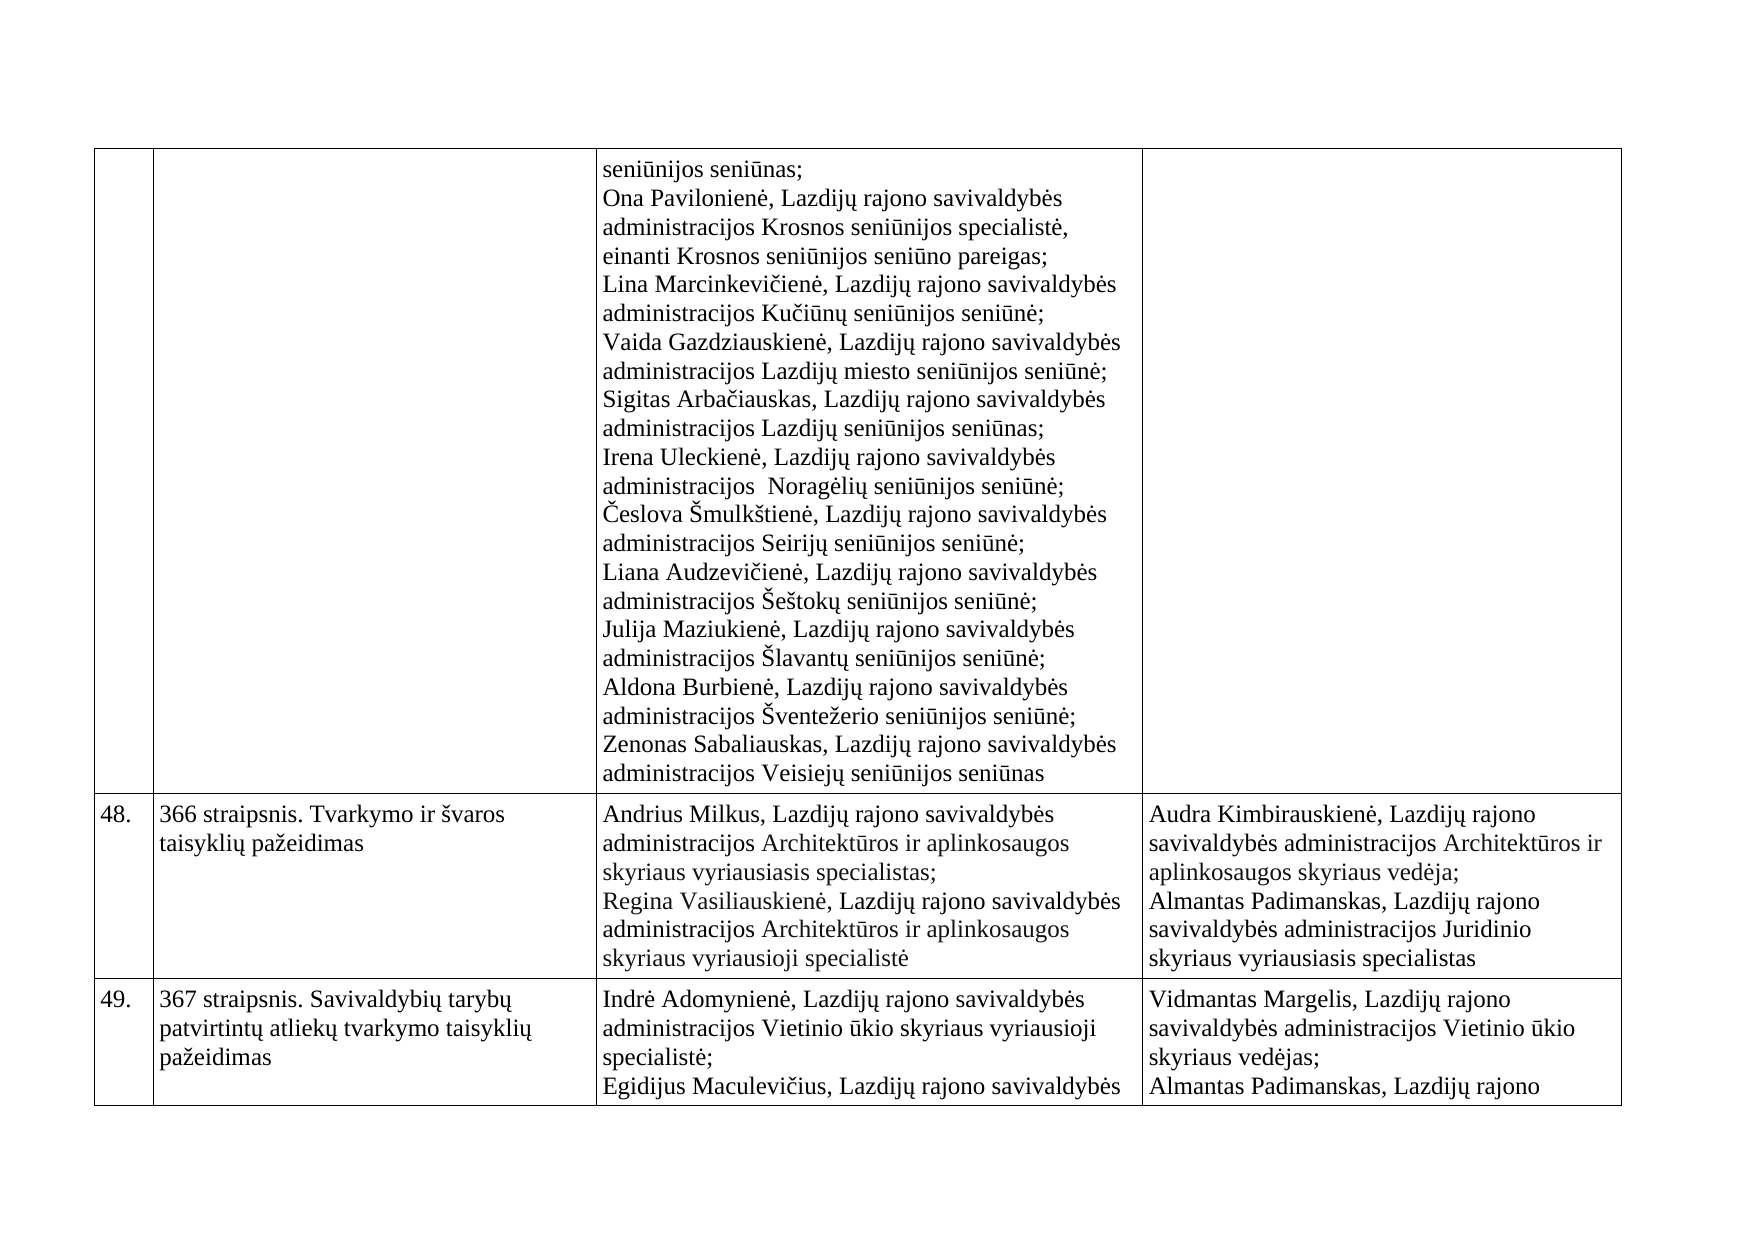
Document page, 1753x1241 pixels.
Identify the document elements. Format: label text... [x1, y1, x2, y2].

table_cell 366 straipsnis. Tvarkymo ir švaros taisyklių pažeidimas [154, 794, 596, 978]
table_cell Andrius Milkus, Lazdijų rajono savivaldybės administracijos Architektūros ir aplinkosaugos skyriaus vyriausiasis specialistas; Regina Vasiliauskienė, Lazdijų rajono savivaldybės administracijos Architektūros ir aplinkosaugos skyriaus vyriausioji specialistė [597, 794, 1142, 978]
table_cell seniūnijos seniūnas; Ona Pavilonienė, Lazdijų rajono savivaldybės administracijos Krosnos seniūnijos specialistė, einanti Krosnos seniūnijos seniūno pareigas; Lina Marcinkevičienė, Lazdijų rajono savivaldybės administracijos Kučiūnų seniūnijos seniūnė; Vaida Gazdziauskienė, Lazdijų rajono savivaldybės administracijos Lazdijų miesto seniūnijos seniūnė; Sigitas Arbačiauskas, Lazdijų rajono savivaldybės administracijos Lazdijų seniūnijos seniūnas; Irena Uleckienė, Lazdijų rajono savivaldybės administracijos Noragėlių seniūnijos seniūnė; Česlova Šmulkštienė, Lazdijų rajono savivaldybės administracijos Seirijų seniūnijos seniūnė; Liana Audzevičienė, Lazdijų rajono savivaldybės administracijos Šeštokų seniūnijos seniūnė; Julija Maziukienė, Lazdijų rajono savivaldybės administracijos Šlavantų seniūnijos seniūnė; Aldona Burbienė, Lazdijų rajono savivaldybės administracijos Šventežerio seniūnijos seniūnė; Zenonas Sabaliauskas, Lazdijų rajono savivaldybės administracijos Veisiejų seniūnijos seniūnas [597, 149, 1142, 793]
table_cell 49. [95, 979, 153, 1105]
table_cell Audra Kimbirauskienė, Lazdijų rajono savivaldybės administracijos Architektūros ir aplinkosaugos skyriaus vedėja; Almantas Padimanskas, Lazdijų rajono savivaldybės administracijos Juridinio skyriaus vyriausiasis specialistas [1143, 794, 1621, 978]
table_cell Indrė Adomynienė, Lazdijų rajono savivaldybės administracijos Vietinio ūkio skyriaus vyriausioji specialistė; Egidijus Maculevičius, Lazdijų rajono savivaldybės [597, 979, 1142, 1105]
table_cell 367 straipsnis. Savivaldybių tarybų patvirtintų atliekų tvarkymo taisyklių pažeidimas [154, 979, 596, 1105]
table_cell 48. [95, 794, 153, 978]
table_cell [95, 149, 153, 793]
table_cell [1143, 149, 1621, 793]
table_cell Vidmantas Margelis, Lazdijų rajono savivaldybės administracijos Vietinio ūkio skyriaus vedėjas; Almantas Padimanskas, Lazdijų rajono [1143, 979, 1621, 1105]
table_cell [154, 149, 596, 793]
